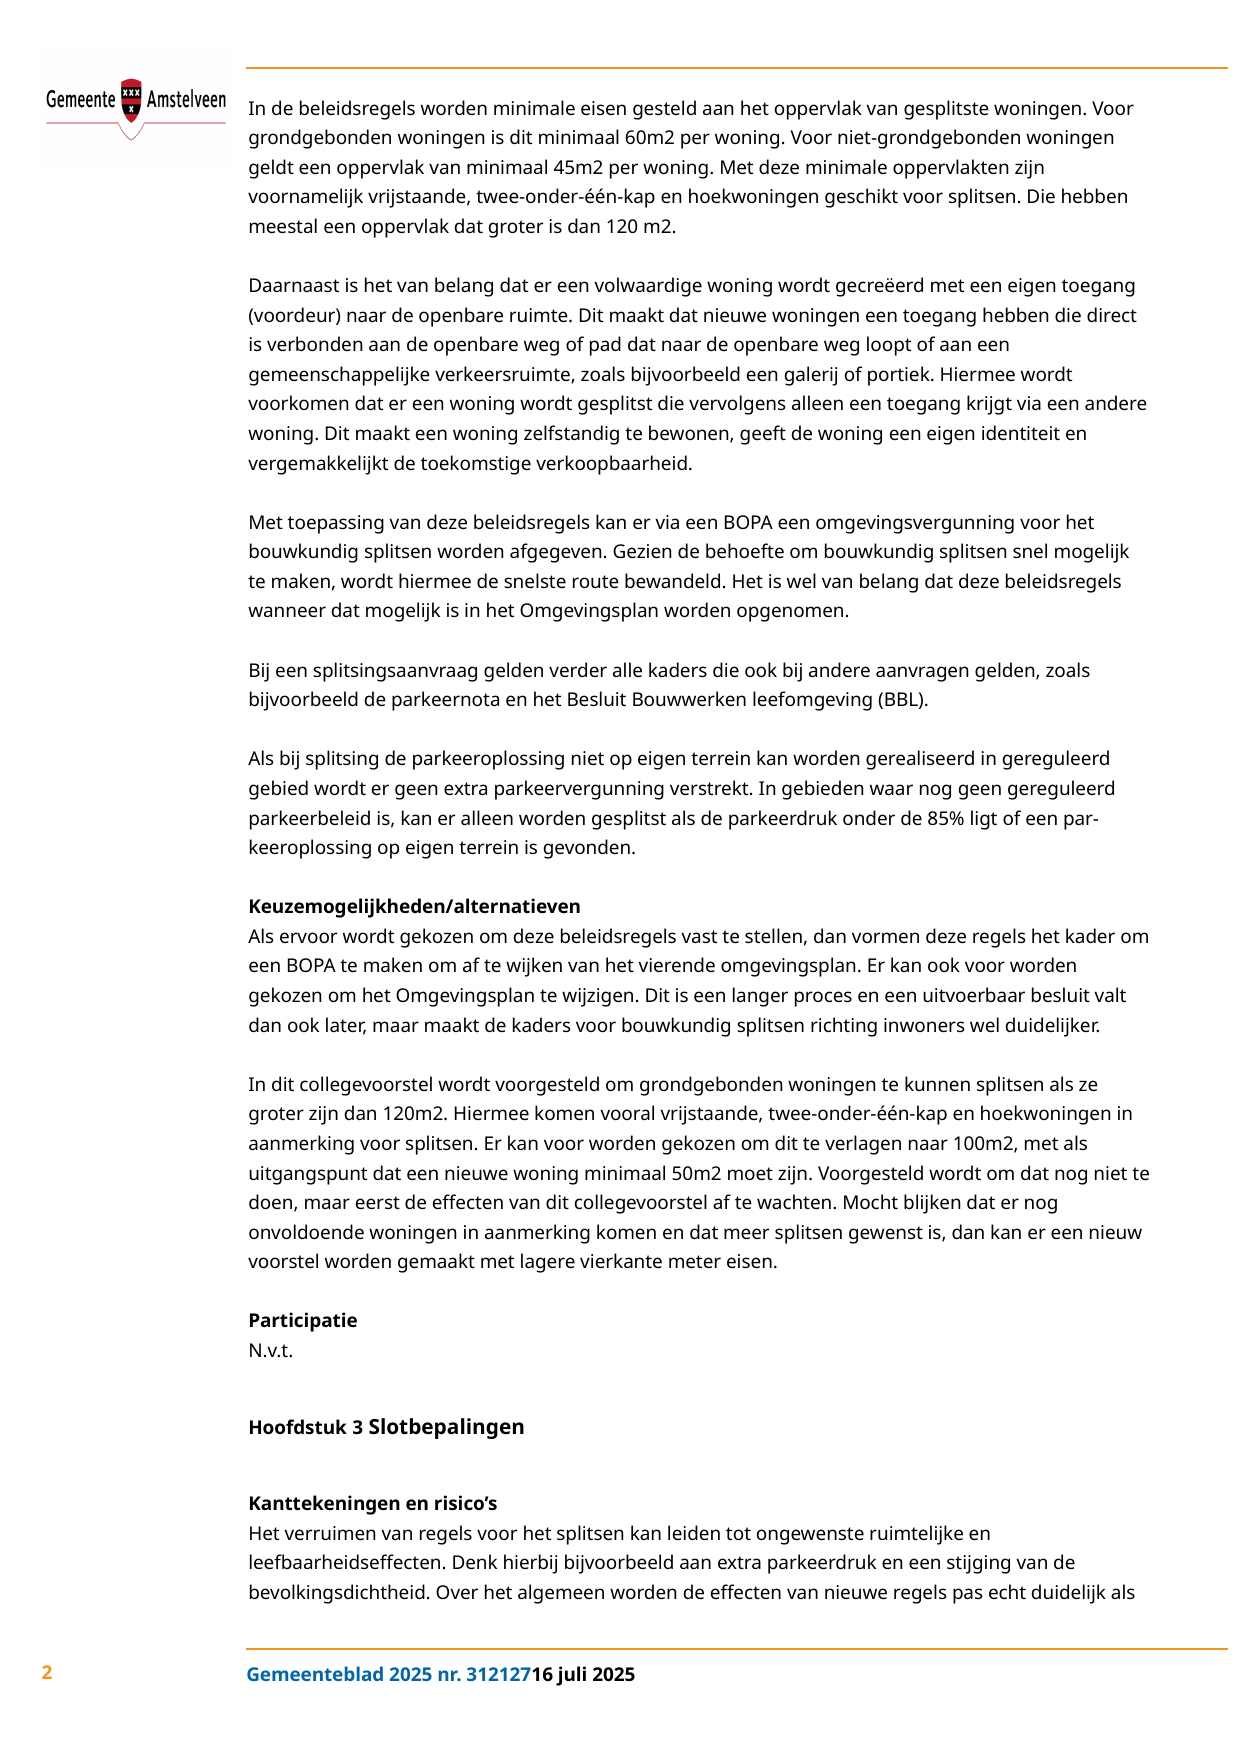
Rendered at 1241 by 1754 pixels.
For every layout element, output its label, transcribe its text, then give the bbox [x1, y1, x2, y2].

text Participatie [248, 1308, 1152, 1333]
text Hoofdstuk 3 Slotbepalingen [248, 1412, 1152, 1441]
text Daarnaast is het van belang dat er een volwaardige woning wordt gecreëerd met een eigen toegang (voordeur) naar de openbare ruimte. Dit maakt dat nieuwe woningen een toegang hebben die direct is verbonden aan de openbare weg of pad dat naar de openbare weg loopt of aan een gemeenschappelijke verkeersruimte, zoals bijvoorbeeld een galerij of portiek. Hiermee wordt voorkomen dat er een woning wordt gesplitst die vervolgens alleen een toegang krijgt via een andere woning. Dit maakt een woning zelfstandig te bewonen, geeft de woning een eigen identiteit en vergemakkelijkt de toekomstige verkoopbaarheid. [248, 272, 1152, 476]
text N.v.t. [248, 1337, 1152, 1363]
text Keuzemogelijkheden/alternatieven [248, 893, 1152, 919]
picture [41, 47, 231, 172]
text Bij een splitsingsaanvraag gelden verder alle kaders die ook bij andere aanvragen gelden, zoals bijvoorbeeld de parkeernota en het Besluit Bouwwerken leefomgeving (BBL). [248, 657, 1152, 712]
text In de beleidsregels worden minimale eisen gesteld aan het oppervlak van gesplitste woningen. Voor grondgebonden woningen is dit minimaal 60m2 per woning. Voor niet-grondgebonden woningen geldt een oppervlak van minimaal 45m2 per woning. Met deze minimale oppervlakten zijn voornamelijk vrijstaande, twee-onder-één-kap en hoekwoningen geschikt voor splitsen. Die hebben meestal een oppervlak dat groter is dan 120 m2. [248, 95, 1152, 239]
text Kanttekeningen en risico’s [248, 1490, 1152, 1516]
text Als ervoor wordt gekozen om deze beleidsregels vast te stellen, dan vormen deze regels het kader om een BOPA te maken om af te wijken van het vierende omgevingsplan. Er kan ook voor worden gekozen om het Omgevingsplan te wijzigen. Dit is een langer proces en een uitvoerbaar besluit valt dan ook later, maar maakt de kaders voor bouwkundig splitsen richting inwoners wel duidelijker. [248, 923, 1152, 1038]
text Als bij splitsing de parkeeroplossing niet op eigen terrein kan worden gerealiseerd in gereguleerd gebied wordt er geen extra parkeervergunning verstrekt. In gebieden waar nog geen gereguleerd parkeerbeleid is, kan er alleen worden gesplitst als de parkeerdruk onder de 85% ligt of een par-keeroplossing op eigen terrein is gevonden. [248, 746, 1152, 860]
text Het verruimen van regels voor het splitsen kan leiden tot ongewenste ruimtelijke en leefbaarheidseffecten. Denk hierbij bijvoorbeeld aan extra parkeerdruk en een stijging van de bevolkingsdichtheid. Over het algemeen worden de effecten van nieuwe regels pas echt duidelijk als [248, 1520, 1152, 1605]
text Met toepassing van deze beleidsregels kan er via een BOPA een omgevingsvergunning voor het bouwkundig splitsen worden afgegeven. Gezien de behoefte om bouwkundig splitsen snel mogelijk te maken, wordt hiermee de snelste route bewandeld. Het is wel van belang dat deze beleidsregels wanneer dat mogelijk is in het Omgevingsplan worden opgenomen. [248, 509, 1152, 623]
text In dit collegevoorstel wordt voorgesteld om grondgebonden woningen te kunnen splitsen als ze groter zijn dan 120m2. Hiermee komen vooral vrijstaande, twee-onder-één-kap en hoekwoningen in aanmerking voor splitsen. Er kan voor worden gekozen om dit te verlagen naar 100m2, met als uitgangspunt dat een nieuwe woning minimaal 50m2 moet zijn. Voorgesteld wordt om dat nog niet te doen, maar eerst de effecten van dit collegevoorstel af te wachten. Mocht blijken dat er nog onvoldoende woningen in aanmerking komen en dat meer splitsen gewenst is, dan kan er een nieuw voorstel worden gemaakt met lagere vierkante meter eisen. [248, 1071, 1152, 1274]
